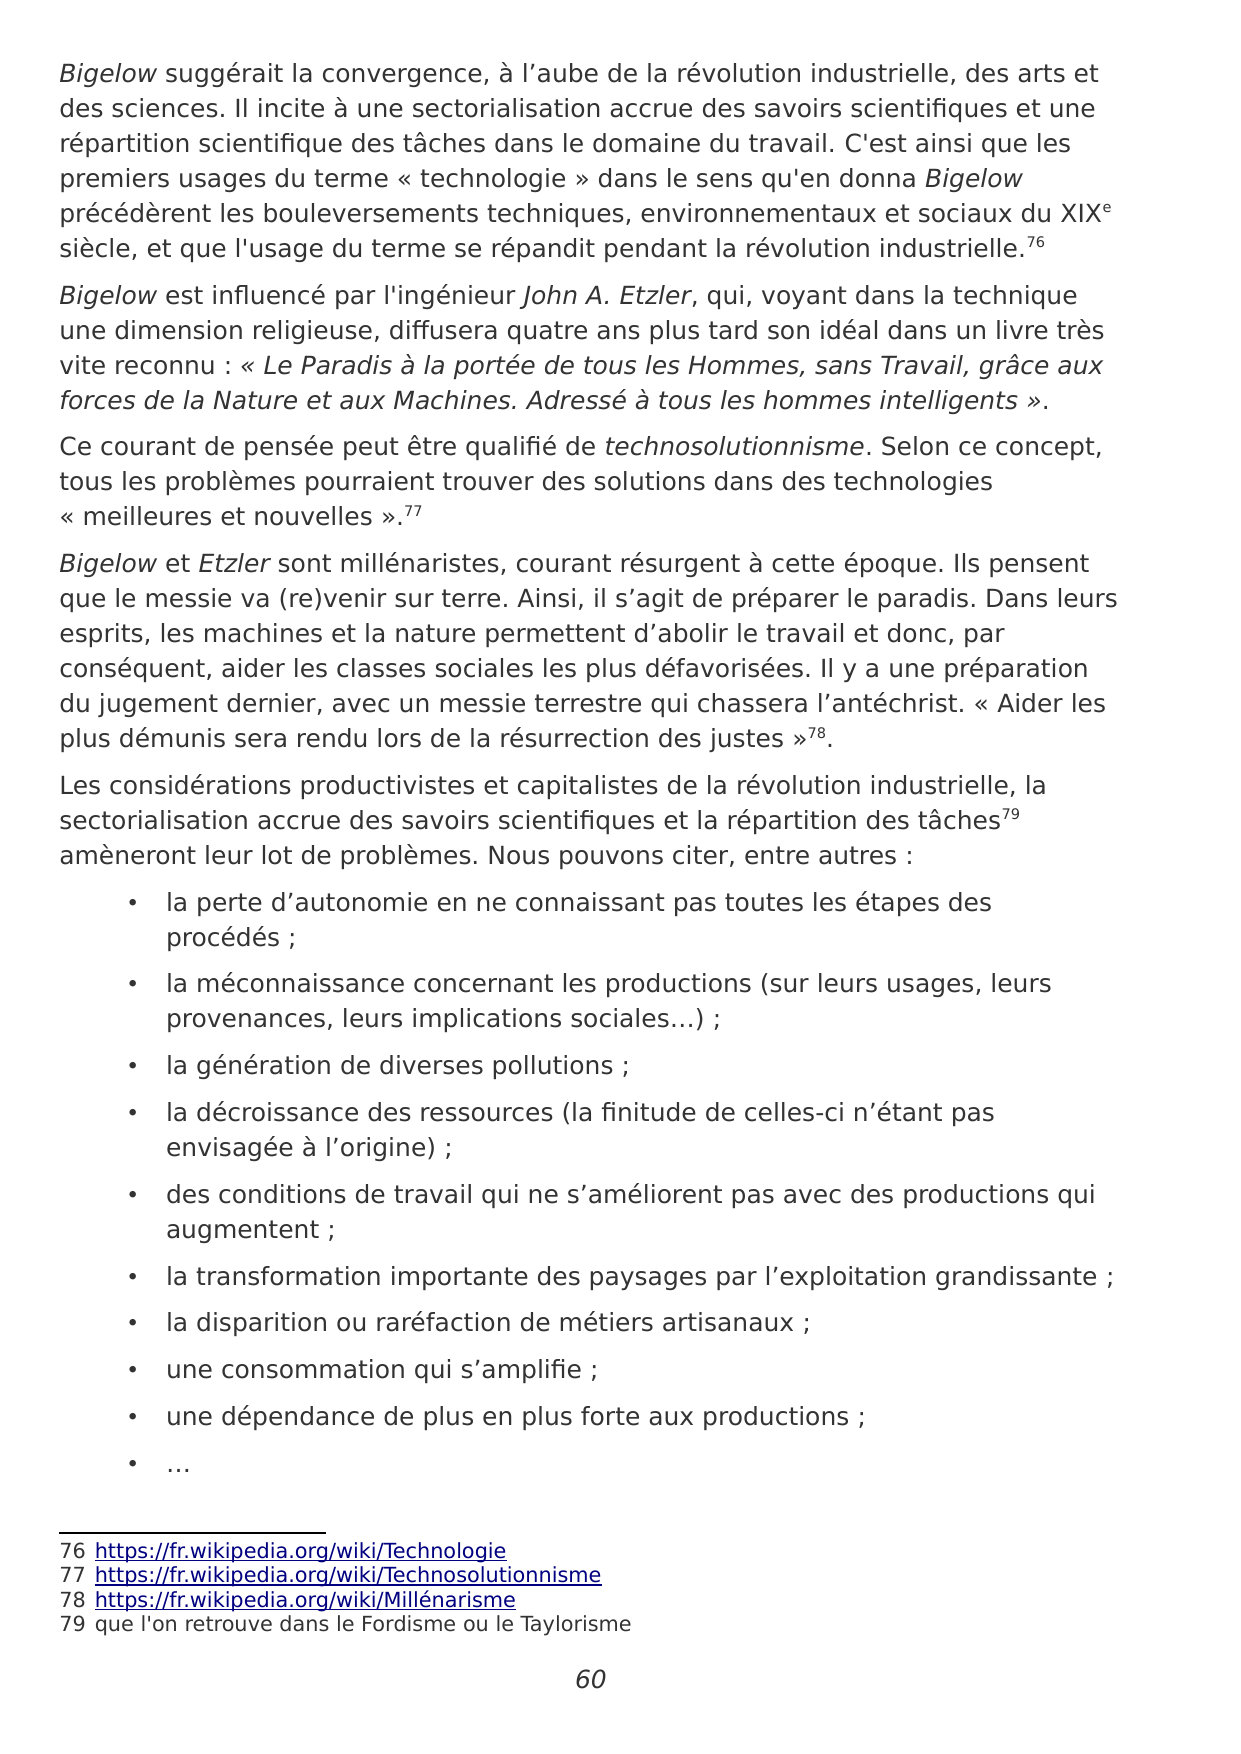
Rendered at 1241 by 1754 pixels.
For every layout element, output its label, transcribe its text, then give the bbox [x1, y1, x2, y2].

text Bigelow et Etzler sont millénaristes, courant résurgent à cette époque. Ils pensent que le messie va (re)venir sur terre. Ainsi, il s’agit de préparer le paradis. Dans leurs esprits, les machines et la nature permettent d’abolir le travail et donc, par conséquent, aider les classes sociales les plus défavorisées. Il y a une préparation du jugement dernier, avec un messie terrestre qui chassera l’antéchrist. « Aider les plus démunis sera rendu lors de la résurrection des justes ». [59, 549, 1122, 753]
text Bigelow suggérait la convergence, à l’aube de la révolution industrielle, des arts et des sciences. Il incite à une sectorialisation accrue des savoirs scientifiques et une répartition scientifique des tâches dans le domaine du travail. C'est ainsi que les premiers usages du terme « technologie » dans le sens qu'en donna Bigelow précédèrent les bouleversements techniques, environnementaux et sociaux du XIXe siècle, et que l'usage du terme se répandit pendant la révolution industrielle. [59, 59, 1122, 263]
text Ce courant de pensée peut être qualifié de technosolutionnisme. Selon ce concept, tous les problèmes pourraient trouver des solutions dans des technologies « meilleures et nouvelles ». [59, 433, 1122, 532]
list la transformation importante des paysages par l’exploitation grandissante ; [128, 1262, 1122, 1291]
text https://fr.wikipedia.org/wiki/Technosolutionnisme [59, 1563, 1122, 1588]
list la méconnaissance concernant les productions (sur leurs usages, leurs provenances, leurs implications sociales…) ; [128, 970, 1122, 1034]
list la perte d’autonomie en ne connaissant pas toutes les étapes des procédés ; [128, 888, 1122, 952]
list la disparition ou raréfaction de métiers artisanaux ; [128, 1308, 1122, 1338]
list une consommation qui s’amplifie ; [128, 1355, 1122, 1384]
list la génération de diverses pollutions ; [128, 1051, 1122, 1081]
list des conditions de travail qui ne s’améliorent pas avec des productions qui augmentent ; [128, 1180, 1122, 1244]
text Bigelow est influencé par l'ingénieur John A. Etzler, qui, voyant dans la technique une dimension religieuse, diffusera quatre ans plus tard son idéal dans un livre très vite reconnu : « Le Paradis à la portée de tous les Hommes, sans Travail, grâce aux forces de la Nature et aux Machines. Adressé à tous les hommes intelligents ». [59, 281, 1122, 415]
list … [128, 1449, 1122, 1478]
list une dépendance de plus en plus forte aux productions ; [128, 1402, 1122, 1431]
text https://fr.wikipedia.org/wiki/Millénarisme [59, 1588, 1122, 1612]
text Les considérations productivistes et capitalistes de la révolution industrielle, la sectorialisation accrue des savoirs scientifiques et la répartition des tâches amèneront leur lot de problèmes. Nous pouvons citer, entre autres : [59, 771, 1122, 870]
list la décroissance des ressources (la finitude de celles-ci n’étant pas envisagée à l’origine) ; [128, 1098, 1122, 1162]
text que l'on retrouve dans le Fordisme ou le Taylorisme [59, 1612, 1122, 1636]
text https://fr.wikipedia.org/wiki/Technologie [59, 1539, 1122, 1563]
